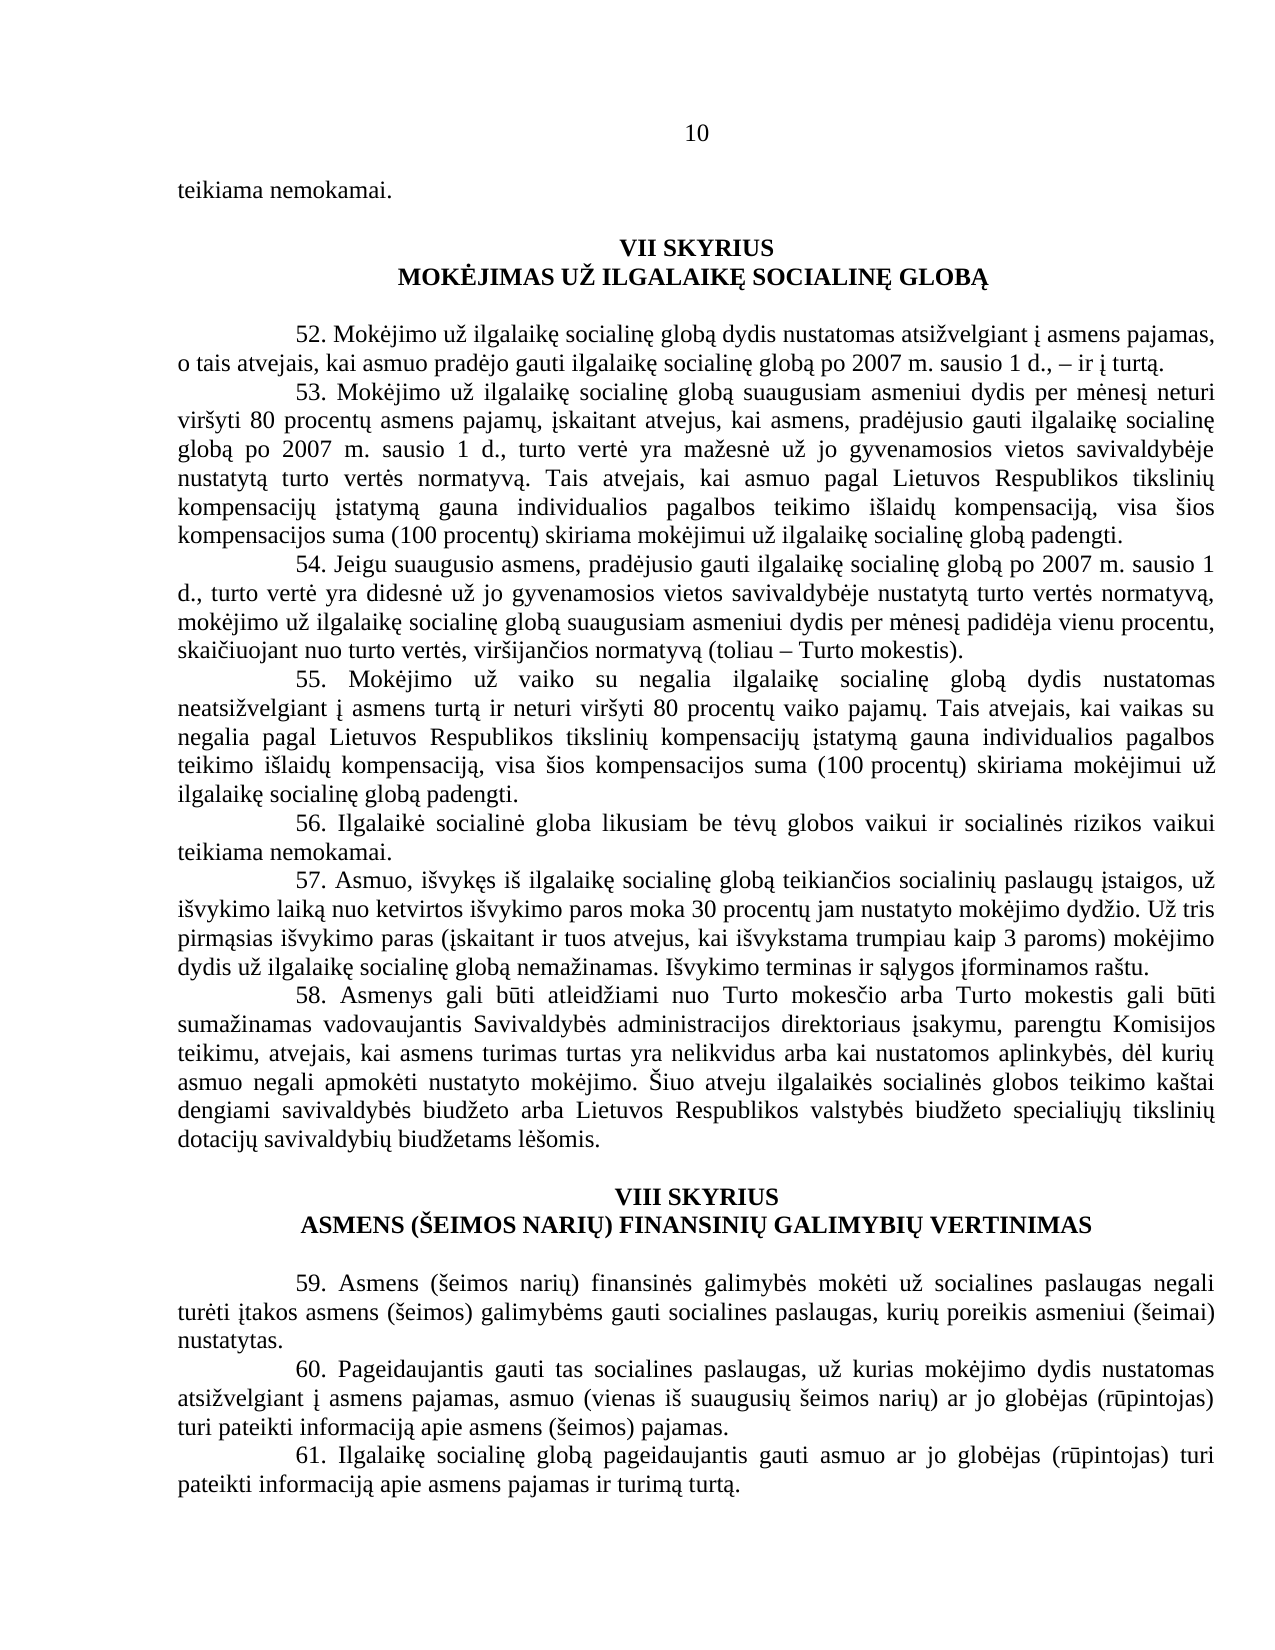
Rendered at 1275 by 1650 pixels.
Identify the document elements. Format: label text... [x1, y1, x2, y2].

text 61. Ilgalaikę socialinę globą pageidaujantis gauti asmuo ar jo globėjas (rūpintojas) turi pateikti informaciją apie asmens pajamas ir turimą turtą. [177, 1441, 1216, 1498]
text 56. Ilgalaikė socialinė globa likusiam be tėvų globos vaikui ir socialinės rizikos vaikui teikiama nemokamai. [177, 808, 1216, 866]
text 53. Mokėjimo už ilgalaikę socialinę globą suaugusiam asmeniui dydis per mėnesį neturi viršyti 80 procentų asmens pajamų, įskaitant atvejus, kai asmens, pradėjusio gauti ilgalaikę socialinę globą po 2007 m. sausio 1 d., turto vertė yra mažesnė už jo gyvenamosios vietos savivaldybėje nustatytą turto vertės normatyvą. Tais atvejais, kai asmuo pagal Lietuvos Respublikos tikslinių kompensacijų įstatymą gauna individualios pagalbos teikimo išlaidų kompensaciją, visa šios kompensacijos suma (100 procentų) skiriama mokėjimui už ilgalaikę socialinę globą padengti. [177, 377, 1216, 549]
text 57. Asmuo, išvykęs iš ilgalaikę socialinę globą teikiančios socialinių paslaugų įstaigos, už išvykimo laiką nuo ketvirtos išvykimo paros moka 30 procentų jam nustatyto mokėjimo dydžio. Už tris pirmąsias išvykimo paras (įskaitant ir tuos atvejus, kai išvykstama trumpiau kaip 3 paroms) mokėjimo dydis už ilgalaikę socialinę globą nemažinamas. Išvykimo terminas ir sąlygos įforminamos raštu. [177, 866, 1216, 981]
text ASMENS (ŠEIMOS NARIŲ) FINANSINIŲ GALIMYBIŲ VERTINIMAS [177, 1211, 1216, 1239]
text 58. Asmenys gali būti atleidžiami nuo Turto mokesčio arba Turto mokestis gali būti sumažinamas vadovaujantis Savivaldybės administracijos direktoriaus įsakymu, parengtu Komisijos teikimu, atvejais, kai asmens turimas turtas yra nelikvidus arba kai nustatomos aplinkybės, dėl kurių asmuo negali apmokėti nustatyto mokėjimo. Šiuo atveju ilgalaikės socialinės globos teikimo kaštai dengiami savivaldybės biudžeto arba Lietuvos Respublikos valstybės biudžeto specialiųjų tikslinių dotacijų savivaldybių biudžetams lėšomis. [177, 981, 1216, 1153]
text teikiama nemokamai. [177, 176, 1216, 204]
text 60. Pageidaujantis gauti tas socialines paslaugas, už kurias mokėjimo dydis nustatomas atsižvelgiant į asmens pajamas, asmuo (vienas iš suaugusių šeimos narių) ar jo globėjas (rūpintojas) turi pateikti informaciją apie asmens (šeimos) pajamas. [177, 1354, 1216, 1441]
text 59. Asmens (šeimos narių) finansinės galimybės mokėti už socialines paslaugas negali turėti įtakos asmens (šeimos) galimybėms gauti socialines paslaugas, kurių poreikis asmeniui (šeimai) nustatytas. [177, 1268, 1216, 1354]
text MOKĖJIMAS UŽ ILGALAIKĘ SOCIALINĘ GLOBĄ [177, 262, 1216, 291]
text 52. Mokėjimo už ilgalaikę socialinę globą dydis nustatomas atsižvelgiant į asmens pajamas, o tais atvejais, kai asmuo pradėjo gauti ilgalaikę socialinę globą po 2007 m. sausio 1 d., – ir į turtą. [177, 319, 1216, 377]
text VII SKYRIUS [177, 233, 1216, 262]
text VIII SKYRIUS [177, 1182, 1216, 1211]
text 54. Jeigu suaugusio asmens, pradėjusio gauti ilgalaikę socialinę globą po 2007 m. sausio 1 d., turto vertė yra didesnė už jo gyvenamosios vietos savivaldybėje nustatytą turto vertės normatyvą, mokėjimo už ilgalaikę socialinę globą suaugusiam asmeniui dydis per mėnesį padidėja vienu procentu, skaičiuojant nuo turto vertės, viršijančios normatyvą (toliau – Turto mokestis). [177, 549, 1216, 664]
text 55. Mokėjimo už vaiko su negalia ilgalaikę socialinę globą dydis nustatomas neatsižvelgiant į asmens turtą ir neturi viršyti 80 procentų vaiko pajamų. Tais atvejais, kai vaikas su negalia pagal Lietuvos Respublikos tikslinių kompensacijų įstatymą gauna individualios pagalbos teikimo išlaidų kompensaciją, visa šios kompensacijos suma (100 procentų) skiriama mokėjimui už ilgalaikę socialinę globą padengti. [177, 664, 1216, 808]
